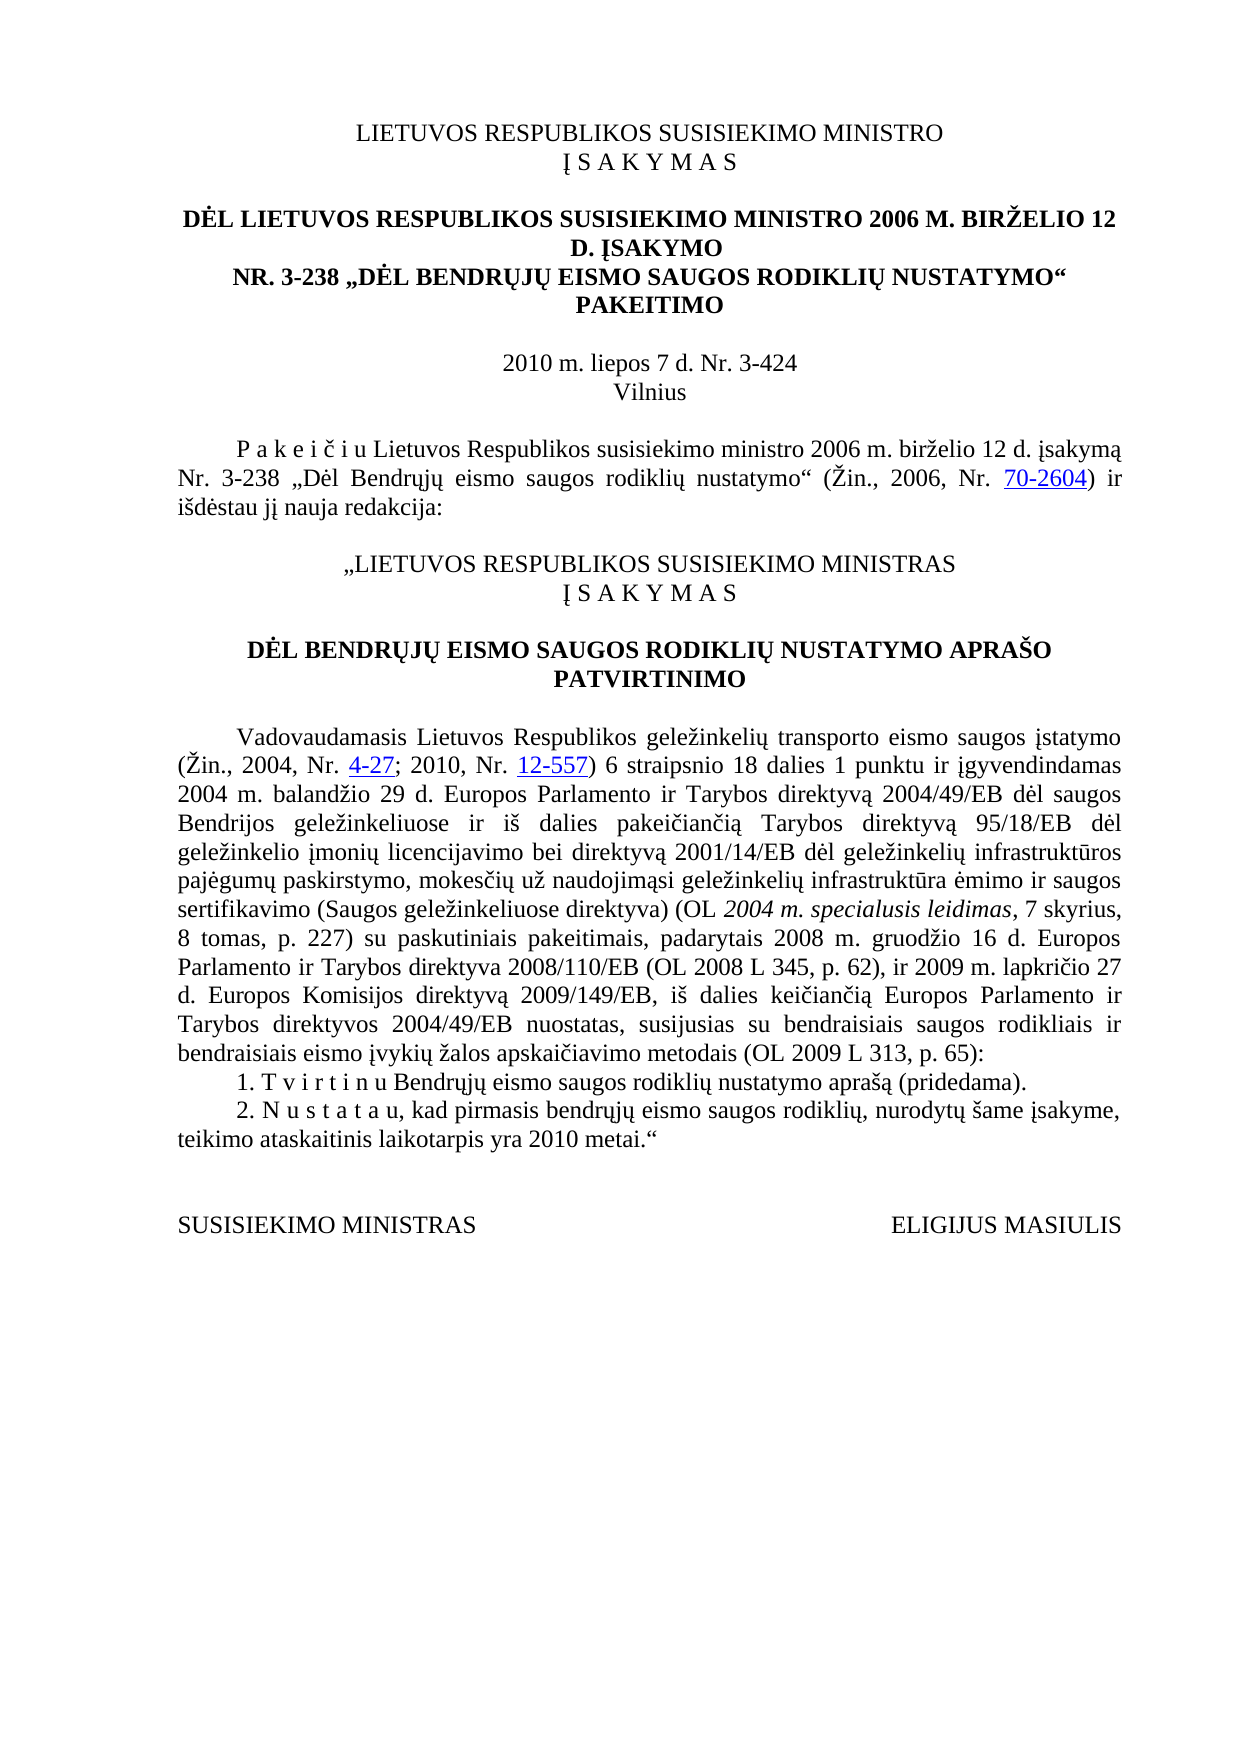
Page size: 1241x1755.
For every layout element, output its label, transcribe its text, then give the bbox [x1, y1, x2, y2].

text „LIETUVOS RESPUBLIKOS SUSISIEKIMO MINISTRAS [177, 549, 1122, 578]
text 1. T v i r t i n u Bendrųjų eismo saugos rodiklių nustatymo aprašą (pridedama). [177, 1067, 1122, 1096]
text DĖL BENDRŲJŲ EISMO SAUGOS RODIKLIŲ NUSTATYMO APRAŠO PATVIRTINIMO [177, 636, 1122, 693]
text 2010 m. liepos 7 d. Nr. 3-424 [177, 348, 1122, 377]
text Vilnius [177, 377, 1122, 406]
text LIETUVOS RESPUBLIKOS SUSISIEKIMO MINISTRO [177, 118, 1122, 147]
text Į S A K Y M A S [177, 147, 1122, 176]
text P a k e i č i u Lietuvos Respublikos susisiekimo ministro 2006 m. birželio 12 d. įsakymą Nr. 3-238 „Dėl Bendrųjų eismo saugos rodiklių nustatymo“ (Žin., 2006, Nr. 70-2604) ir išdėstau jį nauja redakcija: [177, 434, 1122, 521]
text Vadovaudamasis Lietuvos Respublikos geležinkelių transporto eismo saugos įstatymo (Žin., 2004, Nr. 4-27; 2010, Nr. 12-557) 6 straipsnio 18 dalies 1 punktu ir įgyvendindamas 2004 m. balandžio 29 d. Europos Parlamento ir Tarybos direktyvą 2004/49/EB dėl saugos Bendrijos geležinkeliuose ir iš dalies pakeičiančią Tarybos direktyvą 95/18/EB dėl geležinkelio įmonių licencijavimo bei direktyvą 2001/14/EB dėl geležinkelių infrastruktūros pajėgumų paskirstymo, mokesčių už naudojimąsi geležinkelių infrastruktūra ėmimo ir saugos sertifikavimo (Saugos geležinkeliuose direktyva) (OL 2004 m. specialusis leidimas, 7 skyrius, 8 tomas, p. 227) su paskutiniais pakeitimais, padarytais 2008 m. gruodžio 16 d. Europos Parlamento ir Tarybos direktyva 2008/110/EB (OL 2008 L 345, p. 62), ir 2009 m. lapkričio 27 d. Europos Komisijos direktyvą 2009/149/EB, iš dalies keičiančią Europos Parlamento ir Tarybos direktyvos 2004/49/EB nuostatas, susijusias su bendraisiais saugos rodikliais ir bendraisiais eismo įvykių žalos apskaičiavimo metodais (OL 2009 L 313, p. 65): [177, 722, 1122, 1067]
text Susisiekimo ministras Eligijus Masiulis [177, 1211, 1122, 1239]
text DĖL LIETUVOS RESPUBLIKOS SUSISIEKIMO MINISTRO 2006 m. BIRŽELIO 12 d. ĮSAKYMO Nr. 3-238 „DĖL BENDRŲJŲ EISMO SAUGOS RODIKLIŲ NUSTATYMO“ PAKEITIMO [177, 204, 1122, 319]
text ĮSAKYMAS [177, 578, 1122, 607]
text 2. N u s t a t a u, kad pirmasis bendrųjų eismo saugos rodiklių, nurodytų šame įsakyme, teikimo ataskaitinis laikotarpis yra 2010 metai.“ [177, 1096, 1122, 1153]
